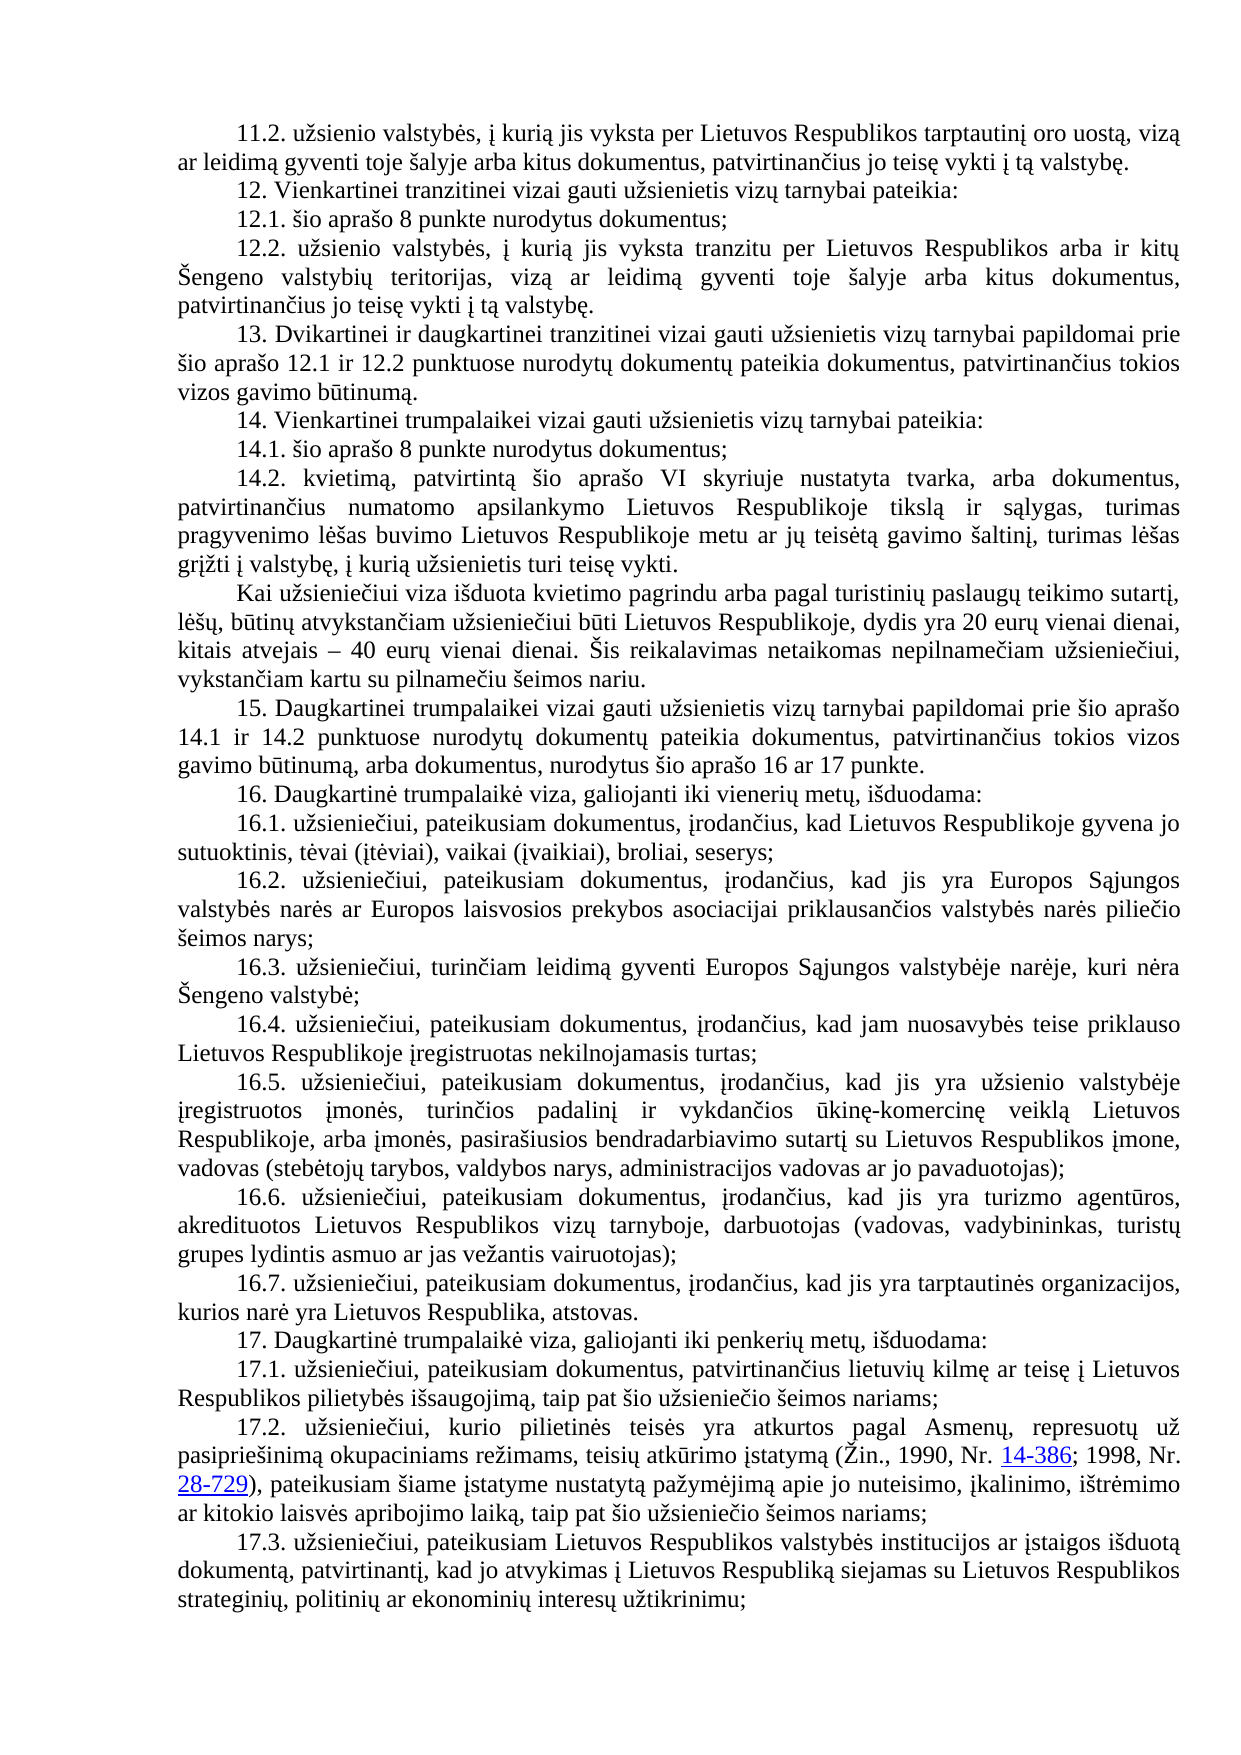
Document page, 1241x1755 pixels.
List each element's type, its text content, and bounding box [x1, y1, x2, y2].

text 16.2. užsieniečiui, pateikusiam dokumentus, įrodančius, kad jis yra Europos Sąjungos valstybės narės ar Europos laisvosios prekybos asociacijai priklausančios valstybės narės piliečio šeimos narys; [177, 866, 1181, 952]
text 14.2. kvietimą, patvirtintą šio aprašo VI skyriuje nustatyta tvarka, arba dokumentus, patvirtinančius numatomo apsilankymo Lietuvos Respublikoje tikslą ir sąlygas, turimas pragyvenimo lėšas buvimo Lietuvos Respublikoje metu ar jų teisėtą gavimo šaltinį, turimas lėšas grįžti į valstybę, į kurią užsienietis turi teisę vykti. [177, 463, 1181, 578]
text 16.7. užsieniečiui, pateikusiam dokumentus, įrodančius, kad jis yra tarptautinės organizacijos, kurios narė yra Lietuvos Respublika, atstovas. [177, 1268, 1181, 1326]
text 16.6. užsieniečiui, pateikusiam dokumentus, įrodančius, kad jis yra turizmo agentūros, akredituotos Lietuvos Respublikos vizų tarnyboje, darbuotojas (vadovas, vadybininkas, turistų grupes lydintis asmuo ar jas vežantis vairuotojas); [177, 1182, 1181, 1268]
text 13. Dvikartinei ir daugkartinei tranzitinei vizai gauti užsienietis vizų tarnybai papildomai prie šio aprašo 12.1 ir 12.2 punktuose nurodytų dokumentų pateikia dokumentus, patvirtinančius tokios vizos gavimo būtinumą. [177, 319, 1181, 406]
text 16.4. užsieniečiui, pateikusiam dokumentus, įrodančius, kad jam nuosavybės teise priklauso Lietuvos Respublikoje įregistruotas nekilnojamasis turtas; [177, 1009, 1181, 1067]
text 12.1. šio aprašo 8 punkte nurodytus dokumentus; [177, 204, 1181, 233]
text 14.1. šio aprašo 8 punkte nurodytus dokumentus; [177, 434, 1181, 463]
text 12. Vienkartinei tranzitinei vizai gauti užsienietis vizų tarnybai pateikia: [177, 176, 1181, 204]
text 16.5. užsieniečiui, pateikusiam dokumentus, įrodančius, kad jis yra užsienio valstybėje įregistruotos įmonės, turinčios padalinį ir vykdančios ūkinę-komercinę veiklą Lietuvos Respublikoje, arba įmonės, pasirašiusios bendradarbiavimo sutartį su Lietuvos Respublikos įmone, vadovas (stebėtojų tarybos, valdybos narys, administracijos vadovas ar jo pavaduotojas); [177, 1067, 1181, 1182]
text 17. Daugkartinė trumpalaikė viza, galiojanti iki penkerių metų, išduodama: [177, 1326, 1181, 1354]
text 16.1. užsieniečiui, pateikusiam dokumentus, įrodančius, kad Lietuvos Respublikoje gyvena jo sutuoktinis, tėvai (įtėviai), vaikai (įvaikiai), broliai, seserys; [177, 808, 1181, 866]
text 17.1. užsieniečiui, pateikusiam dokumentus, patvirtinančius lietuvių kilmę ar teisę į Lietuvos Respublikos pilietybės išsaugojimą, taip pat šio užsieniečio šeimos nariams; [177, 1354, 1181, 1412]
text 14. Vienkartinei trumpalaikei vizai gauti užsienietis vizų tarnybai pateikia: [177, 406, 1181, 434]
text 12.2. užsienio valstybės, į kurią jis vyksta tranzitu per Lietuvos Respublikos arba ir kitų Šengeno valstybių teritorijas, vizą ar leidimą gyventi toje šalyje arba kitus dokumentus, patvirtinančius jo teisę vykti į tą valstybę. [177, 233, 1181, 319]
text Kai užsieniečiui viza išduota kvietimo pagrindu arba pagal turistinių paslaugų teikimo sutartį, lėšų, būtinų atvykstančiam užsieniečiui būti Lietuvos Respublikoje, dydis yra 20 eurų vienai dienai, kitais atvejais – 40 eurų vienai dienai. Šis reikalavimas netaikomas nepilnamečiam užsieniečiui, vykstančiam kartu su pilnamečiu šeimos nariu. [177, 578, 1181, 693]
text 15. Daugkartinei trumpalaikei vizai gauti užsienietis vizų tarnybai papildomai prie šio aprašo 14.1 ir 14.2 punktuose nurodytų dokumentų pateikia dokumentus, patvirtinančius tokios vizos gavimo būtinumą, arba dokumentus, nurodytus šio aprašo 16 ar 17 punkte. [177, 693, 1181, 779]
text 16. Daugkartinė trumpalaikė viza, galiojanti iki vienerių metų, išduodama: [177, 779, 1181, 808]
text 16.3. užsieniečiui, turinčiam leidimą gyventi Europos Sąjungos valstybėje narėje, kuri nėra Šengeno valstybė; [177, 952, 1181, 1009]
text 11.2. užsienio valstybės, į kurią jis vyksta per Lietuvos Respublikos tarptautinį oro uostą, vizą ar leidimą gyventi toje šalyje arba kitus dokumentus, patvirtinančius jo teisę vykti į tą valstybę. [177, 118, 1181, 176]
text 17.3. užsieniečiui, pateikusiam Lietuvos Respublikos valstybės institucijos ar įstaigos išduotą dokumentą, patvirtinantį, kad jo atvykimas į Lietuvos Respubliką siejamas su Lietuvos Respublikos strateginių, politinių ar ekonominių interesų užtikrinimu; [177, 1527, 1181, 1613]
text 17.2. užsieniečiui, kurio pilietinės teisės yra atkurtos pagal Asmenų, represuotų už pasipriešinimą okupaciniams režimams, teisių atkūrimo įstatymą (Žin., 1990, Nr. 14-386; 1998, Nr. 28-729), pateikusiam šiame įstatyme nustatytą pažymėjimą apie jo nuteisimo, įkalinimo, ištrėmimo ar kitokio laisvės apribojimo laiką, taip pat šio užsieniečio šeimos nariams; [177, 1412, 1181, 1527]
